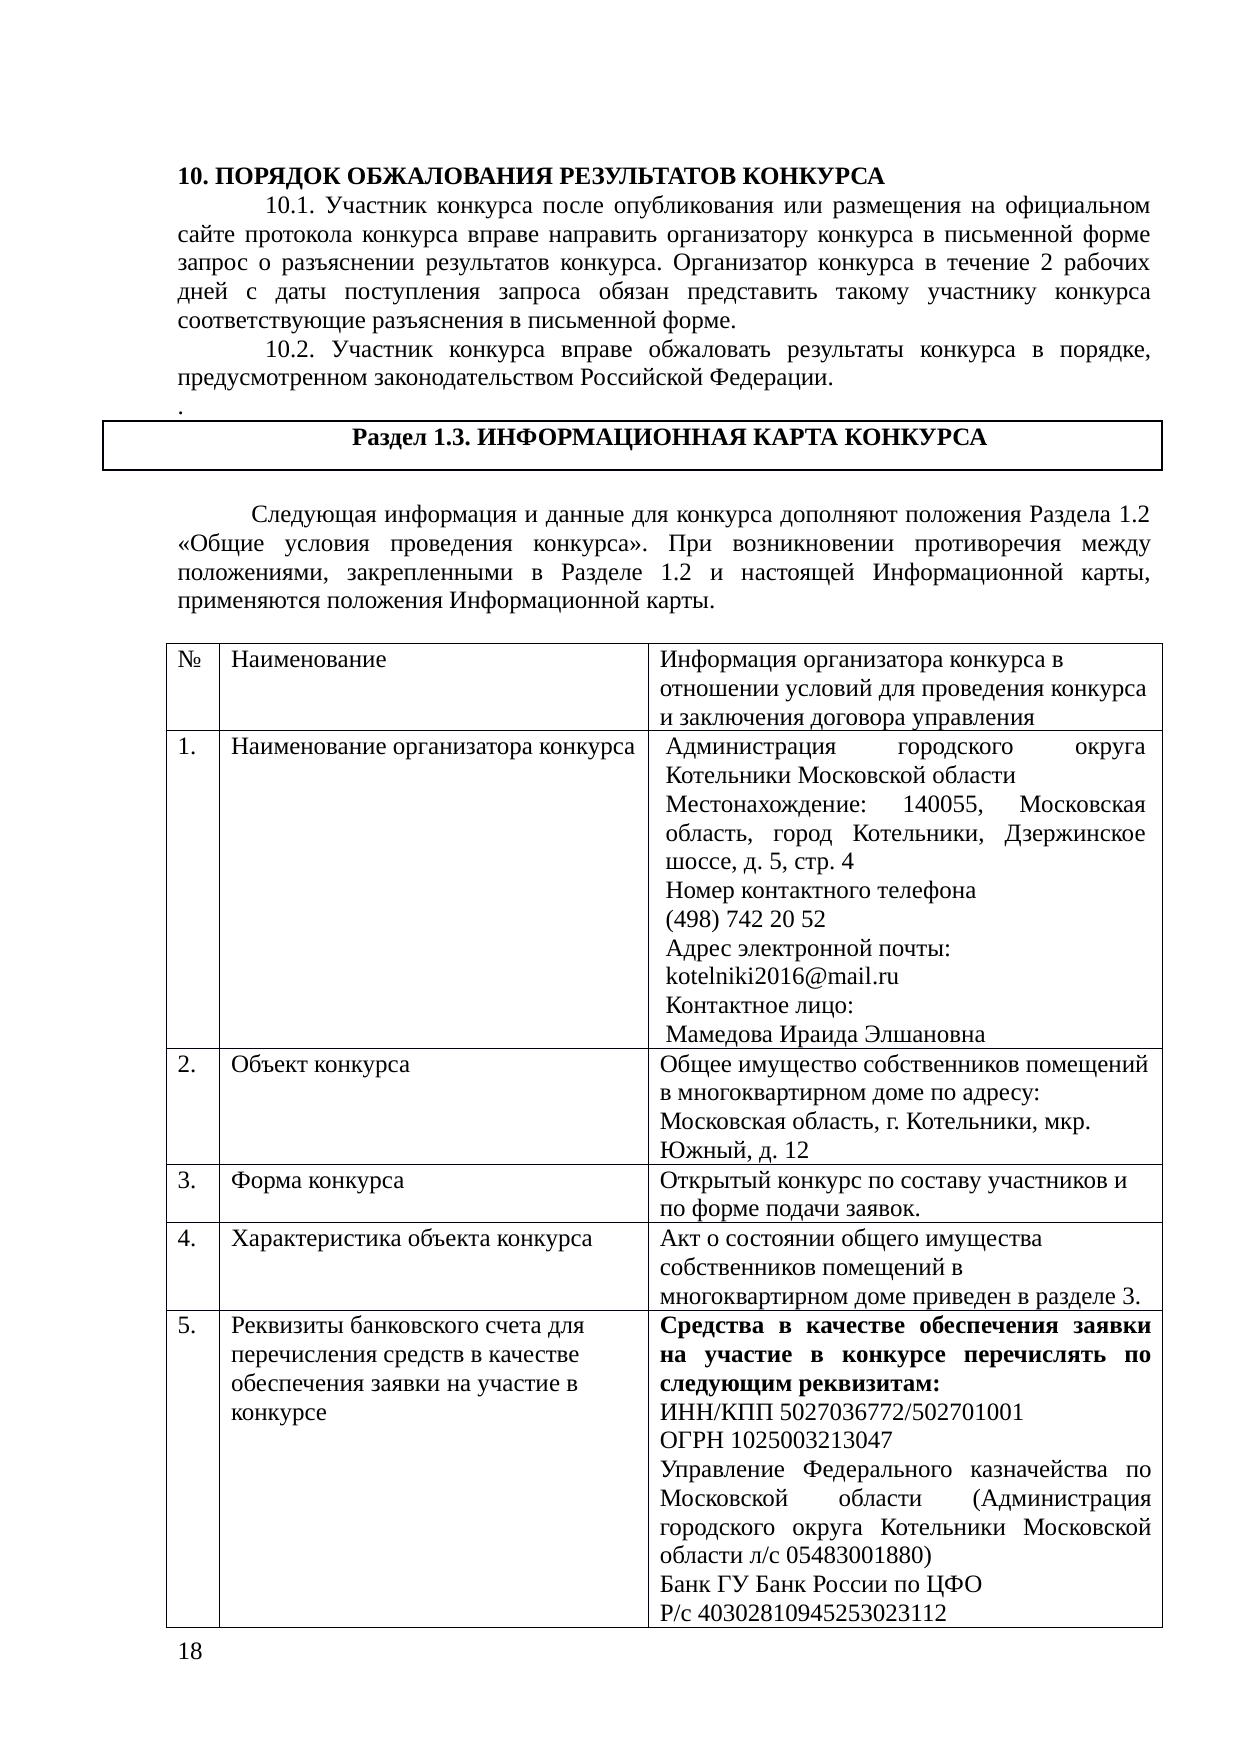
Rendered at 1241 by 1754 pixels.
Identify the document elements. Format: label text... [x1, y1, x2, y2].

table_cell Форма конкурса [220, 1165, 648, 1222]
table_cell Объект конкурса [220, 1049, 648, 1164]
table_cell Акт о состоянии общего имущества собственников помещений в многоквартирном доме приведен в разделе 3. [649, 1223, 1162, 1309]
text 10. ПОРЯДОК ОБЖАЛОВАНИЯ РЕЗУЛЬТАТОВ КОНКУРСА [177, 161, 1152, 190]
text 10.2. Участник конкурса вправе обжаловать результаты конкурса в порядке, предусмотренном законодательством Российской Федерации. [177, 334, 1152, 391]
table_header Наименование [220, 644, 648, 730]
table_cell 5. [167, 1311, 219, 1627]
table_cell Администрация городского округа Котельники Московской области Местонахождение: 140055, Московская область, город Котельники, Дзержинское шоссе, д. 5, стр. 4 Номер контактного телефона (498) 742 20 52 Адрес электронной почты: kotelniki2016@mail.ru Контактное лицо: Мамедова Ираида Элшановна [649, 731, 1162, 1048]
text Следующая информация и данные для конкурса дополняют положения Раздела 1.2 «Общие условия проведения конкурса». При возникновении противоречия между положениями, закрепленными в Разделе 1.2 и настоящей Информационной карты, применяются положения Информационной карты. [177, 499, 1152, 614]
table_header № [167, 644, 219, 730]
table_header Информация организатора конкурса в отношении условий для проведения конкурса и заключения договора управления [649, 644, 1162, 730]
table_cell Реквизиты банковского счета для перечисления средств в качестве обеспечения заявки на участие в конкурсе [220, 1311, 648, 1627]
table_cell 3. [167, 1165, 219, 1222]
table_cell 4. [167, 1223, 219, 1309]
table_cell 2. [167, 1049, 219, 1164]
text . [177, 391, 1152, 420]
table_cell 1. [167, 731, 219, 1048]
table_cell Открытый конкурс по составу участников и по форме подачи заявок. [649, 1165, 1162, 1222]
table_cell Характеристика объекта конкурса [220, 1223, 648, 1309]
table_header Раздел 1.3. ИНФОРМАЦИОННАЯ КАРТА КОНКУРСА [104, 422, 1161, 468]
text 10.1. Участник конкурса после опубликования или размещения на официальном сайте протокола конкурса вправе направить организатору конкурса в письменной форме запрос о разъяснении результатов конкурса. Организатор конкурса в течение 2 рабочих дней с даты поступления запроса обязан представить такому участнику конкурса соответствующие разъяснения в письменной форме. [177, 190, 1152, 334]
table_cell Общее имущество собственников помещений в многоквартирном доме по адресу: Московская область, г. Котельники, мкр. Южный, д. 12 [649, 1049, 1162, 1164]
table_cell Средства в качестве обеспечения заявки на участие в конкурсе перечислять по следующим реквизитам: ИНН/КПП 5027036772/502701001 ОГРН 1025003213047 Управление Федерального казначейства по Московской области (Администрация городского округа Котельники Московской области л/с 05483001880) Банк ГУ Банк России по ЦФО Р/с 40302810945253023112 [649, 1311, 1162, 1627]
table_cell Наименование организатора конкурса [220, 731, 648, 1048]
